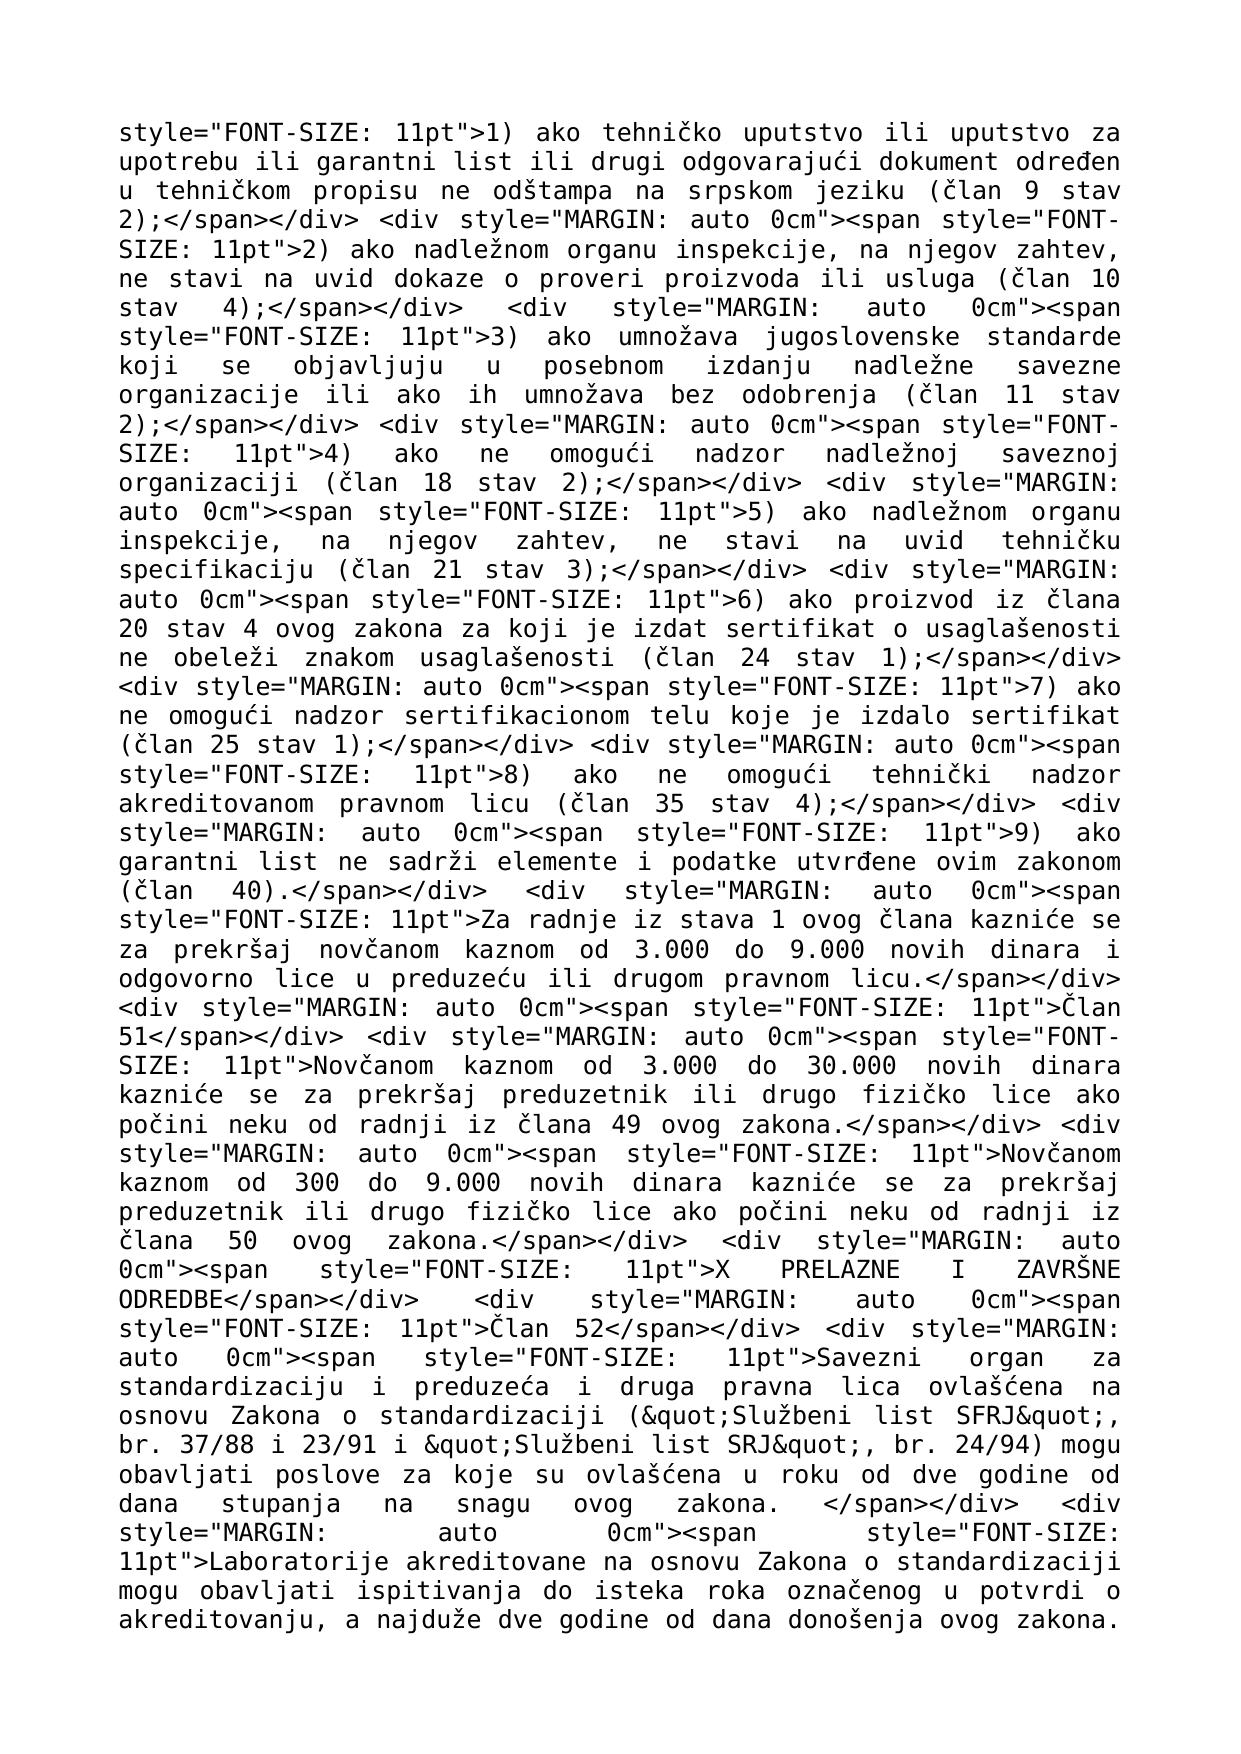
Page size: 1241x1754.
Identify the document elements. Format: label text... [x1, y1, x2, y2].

text style="FONT-SIZE: 11pt">1) ako tehničko uputstvo ili uputstvo za upotrebu ili garantni list ili drugi odgovarajući dokument određen u tehničkom propisu ne odštampa na srpskom jeziku (član 9 stav 2);</span></div> <div style="MARGIN: auto 0cm"><span style="FONT-SIZE: 11pt">2) ako nadležnom organu inspekcije, na njegov zahtev, ne stavi na uvid dokaze o proveri proizvoda ili usluga (član 10 stav 4);</span></div> <div style="MARGIN: auto 0cm"><span style="FONT-SIZE: 11pt">3) ako umnožava jugoslovenske standarde koji se objavljuju u posebnom izdanju nadležne savezne organizacije ili ako ih umnožava bez odobrenja (član 11 stav 2);</span></div> <div style="MARGIN: auto 0cm"><span style="FONT-SIZE: 11pt">4) ako ne omogući nadzor nadležnoj saveznoj organizaciji (član 18 stav 2);</span></div> <div style="MARGIN: auto 0cm"><span style="FONT-SIZE: 11pt">5) ako nadležnom organu inspekcije, na njegov zahtev, ne stavi na uvid tehničku specifikaciju (član 21 stav 3);</span></div> <div style="MARGIN: auto 0cm"><span style="FONT-SIZE: 11pt">6) ako proizvod iz člana 20 stav 4 ovog zakona za koji je izdat sertifikat o usaglašenosti ne obeleži znakom usaglašenosti (član 24 stav 1);</span></div> <div style="MARGIN: auto 0cm"><span style="FONT-SIZE: 11pt">7) ako ne omogući nadzor sertifikacionom telu koje je izdalo sertifikat (član 25 stav 1);</span></div> <div style="MARGIN: auto 0cm"><span style="FONT-SIZE: 11pt">8) ako ne omogući tehnički nadzor akreditovanom pravnom licu (član 35 stav 4);</span></div> <div style="MARGIN: auto 0cm"><span style="FONT-SIZE: 11pt">9) ako garantni list ne sadrži elemente i podatke utvrđene ovim zakonom (član 40).</span></div> <div style="MARGIN: auto 0cm"><span style="FONT-SIZE: 11pt">Za radnje iz stava 1 ovog člana kazniće se za prekršaj novčanom kaznom od 3.000 do 9.000 novih dinara i odgovorno lice u preduzeću ili drugom pravnom licu.</span></div> <div style="MARGIN: auto 0cm"><span style="FONT-SIZE: 11pt">Član 51</span></div> <div style="MARGIN: auto 0cm"><span style="FONT-SIZE: 11pt">Novčanom kaznom od 3.000 do 30.000 novih dinara kazniće se za prekršaj preduzetnik ili drugo fizičko lice ako počini neku od radnji iz člana 49 ovog zakona.</span></div> <div style="MARGIN: auto 0cm"><span style="FONT-SIZE: 11pt">Novčanom kaznom od 300 do 9.000 novih dinara kazniće se za prekršaj preduzetnik ili drugo fizičko lice ako počini neku od radnji iz člana 50 ovog zakona.</span></div> <div style="MARGIN: auto 0cm"><span style="FONT-SIZE: 11pt">X PRELAZNE I ZAVRŠNE ODREDBE</span></div> <div style="MARGIN: auto 0cm"><span style="FONT-SIZE: 11pt">Član 52</span></div> <div style="MARGIN: auto 0cm"><span style="FONT-SIZE: 11pt">Savezni organ za standardizaciju i preduzeća i druga pravna lica ovlašćena na osnovu Zakona o standardizaciji (&quot;Službeni list SFRJ&quot;, br. 37/88 i 23/91 i &quot;Službeni list SRJ&quot;, br. 24/94) mogu obavljati poslove za koje su ovlašćena u roku od dve godine od dana stupanja na snagu ovog zakona. </span></div> <div style="MARGIN: auto 0cm"><span style="FONT-SIZE: 11pt">Laboratorije akreditovane na osnovu Zakona o standardizaciji mogu obavljati ispitivanja do isteka roka označenog u potvrdi o akreditovanju, a najduže dve godine od dana donošenja ovog zakona. [118, 118, 1122, 1635]
